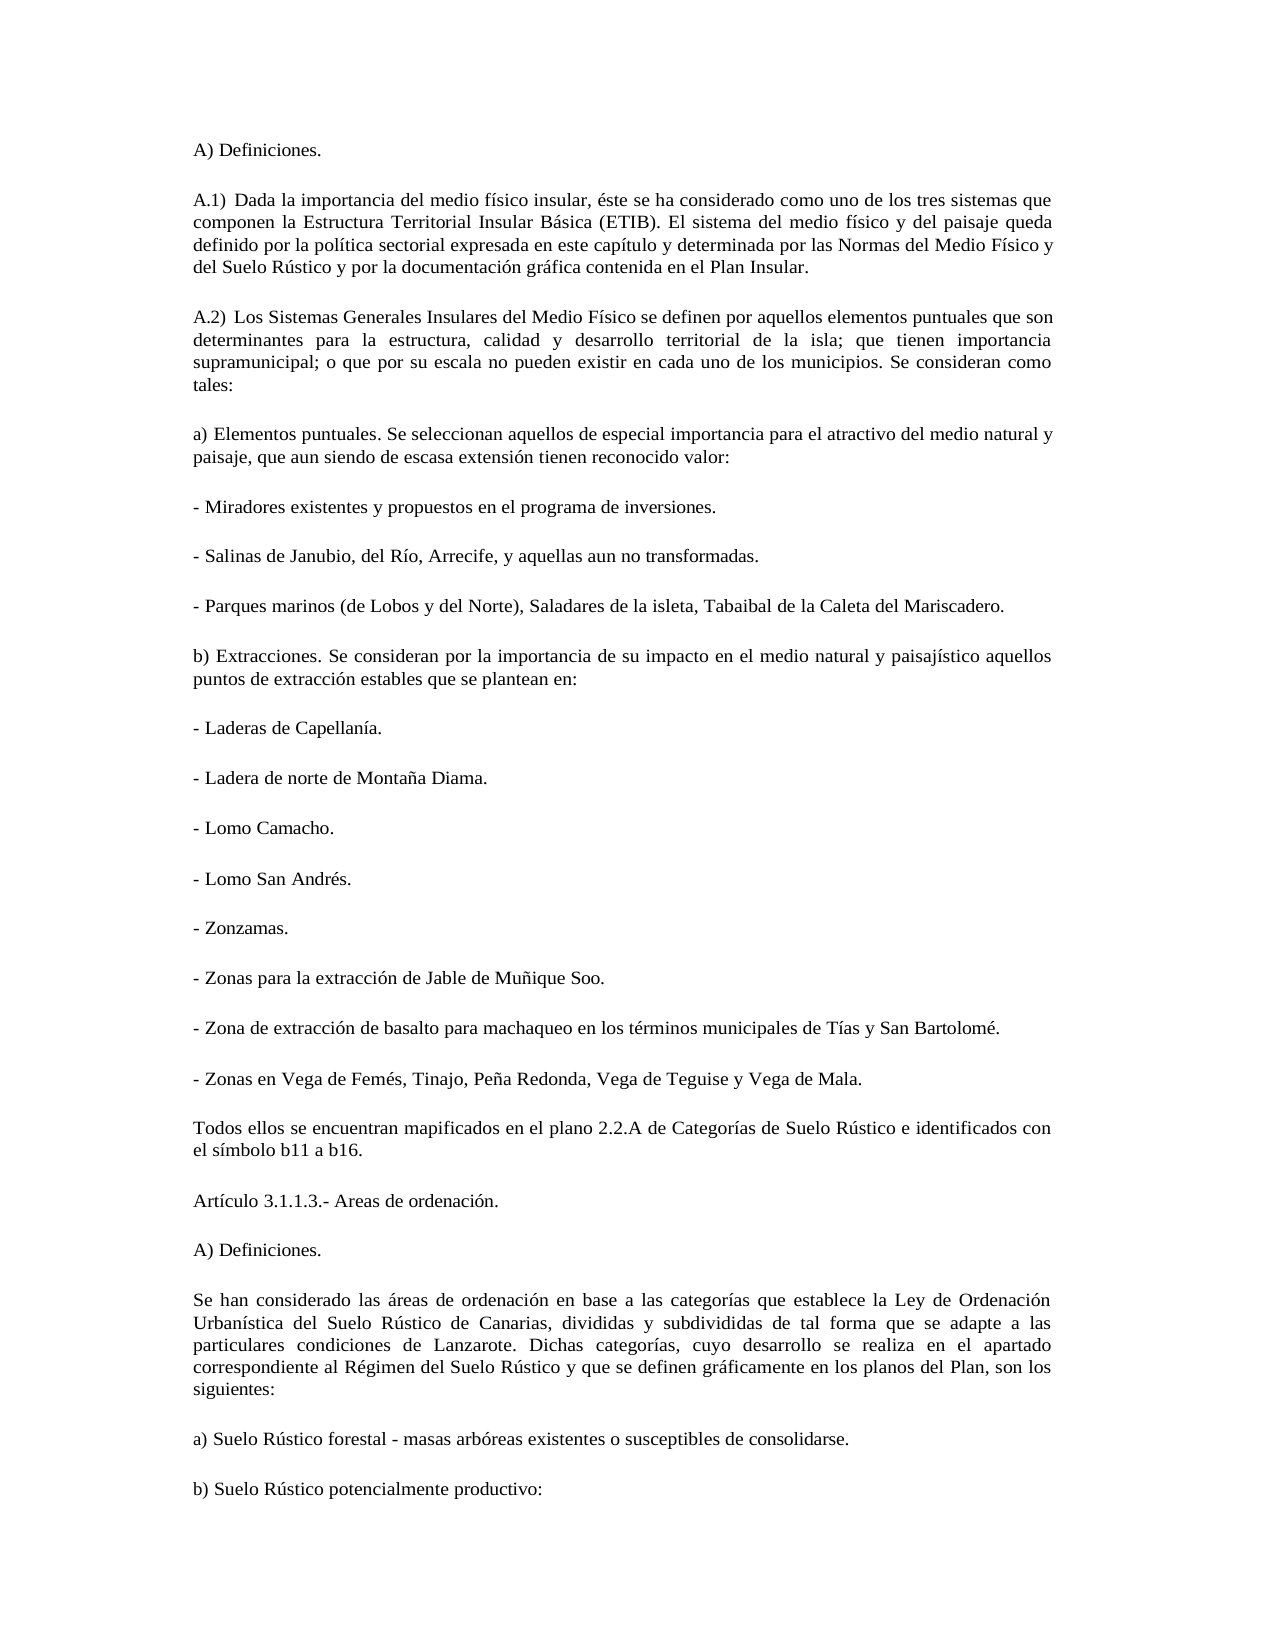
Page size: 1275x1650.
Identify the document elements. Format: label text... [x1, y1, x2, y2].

list Lomo Camacho. [193, 817, 1096, 839]
list Miradores existentes y propuestos en el programa de inversiones. [193, 496, 1096, 517]
text Se han considerado las áreas de ordenación en base a las categorías que establece la Ley de Ordenación Urbanística del Suelo Rústico de Canarias, divididas y subdivididas de tal forma que se adapte a las particulares condiciones de Lanzarote. Dichas categorías, cuyo desarrollo se realiza en el apartado correspondiente al Régimen del Suelo Rústico y que se definen gráficamente en los planos del Plan, son los siguientes: [193, 1289, 1054, 1400]
list Zonas para la extracción de Jable de Muñique Soo. [193, 967, 1096, 989]
list Ladera de norte de Montaña Diama. [193, 767, 1096, 789]
list Parques marinos (de Lobos y del Norte), Saladares de la isleta, Tabaibal de la Caleta del Mariscadero. [193, 595, 1096, 617]
list Suelo Rústico forestal - masas arbóreas existentes o susceptibles de consolidarse. [193, 1428, 1096, 1449]
list Definiciones. [193, 1239, 1096, 1261]
list Elementos puntuales. Se seleccionan aquellos de especial importancia para el atractivo del medio natural y paisaje, que aun siendo de escasa extensión tienen reconocido valor: [193, 423, 1054, 467]
list Los Sistemas Generales Insulares del Medio Físico se definen por aquellos elementos puntuales que son determinantes para la estructura, calidad y desarrollo territorial de la isla; que tienen importancia supramunicipal; o que por su escala no pueden existir en cada uno de los municipios. Se consideran como tales: [193, 306, 1053, 395]
list Extracciones. Se consideran por la importancia de su impacto en el medio natural y paisajístico aquellos puntos de extracción estables que se plantean en: [193, 645, 1054, 689]
text Todos ellos se encuentran mapificados en el plano 2.2.A de Categorías de Suelo Rústico e identificados con el símbolo b11 a b16. [193, 1117, 1053, 1161]
list Laderas de Capellanía. [193, 717, 1096, 739]
text Artículo 3.1.1.3.- Areas de ordenación. [193, 1189, 1096, 1211]
list Lomo San Andrés. [193, 867, 1096, 889]
list Dada la importancia del medio físico insular, éste se ha considerado como uno de los tres sistemas que componen la Estructura Territorial Insular Básica (ETIB). El sistema del medio físico y del paisaje queda definido por la política sectorial expresada en este capítulo y determinada por las Normas del Medio Físico y del Suelo Rústico y por la documentación gráfica contenida en el Plan Insular. [193, 188, 1054, 278]
list Zonas en Vega de Femés, Tinajo, Peña Redonda, Vega de Teguise y Vega de Mala. [193, 1067, 1096, 1089]
list Definiciones. [193, 139, 1096, 160]
list Zonzamas. [193, 917, 1096, 939]
list Zona de extracción de basalto para machaqueo en los términos municipales de Tías y San Bartolomé. [193, 1017, 1096, 1039]
list Suelo Rústico potencialmente productivo: [193, 1478, 1096, 1500]
list Salinas de Janubio, del Río, Arrecife, y aquellas aun no transformadas. [193, 545, 1096, 567]
